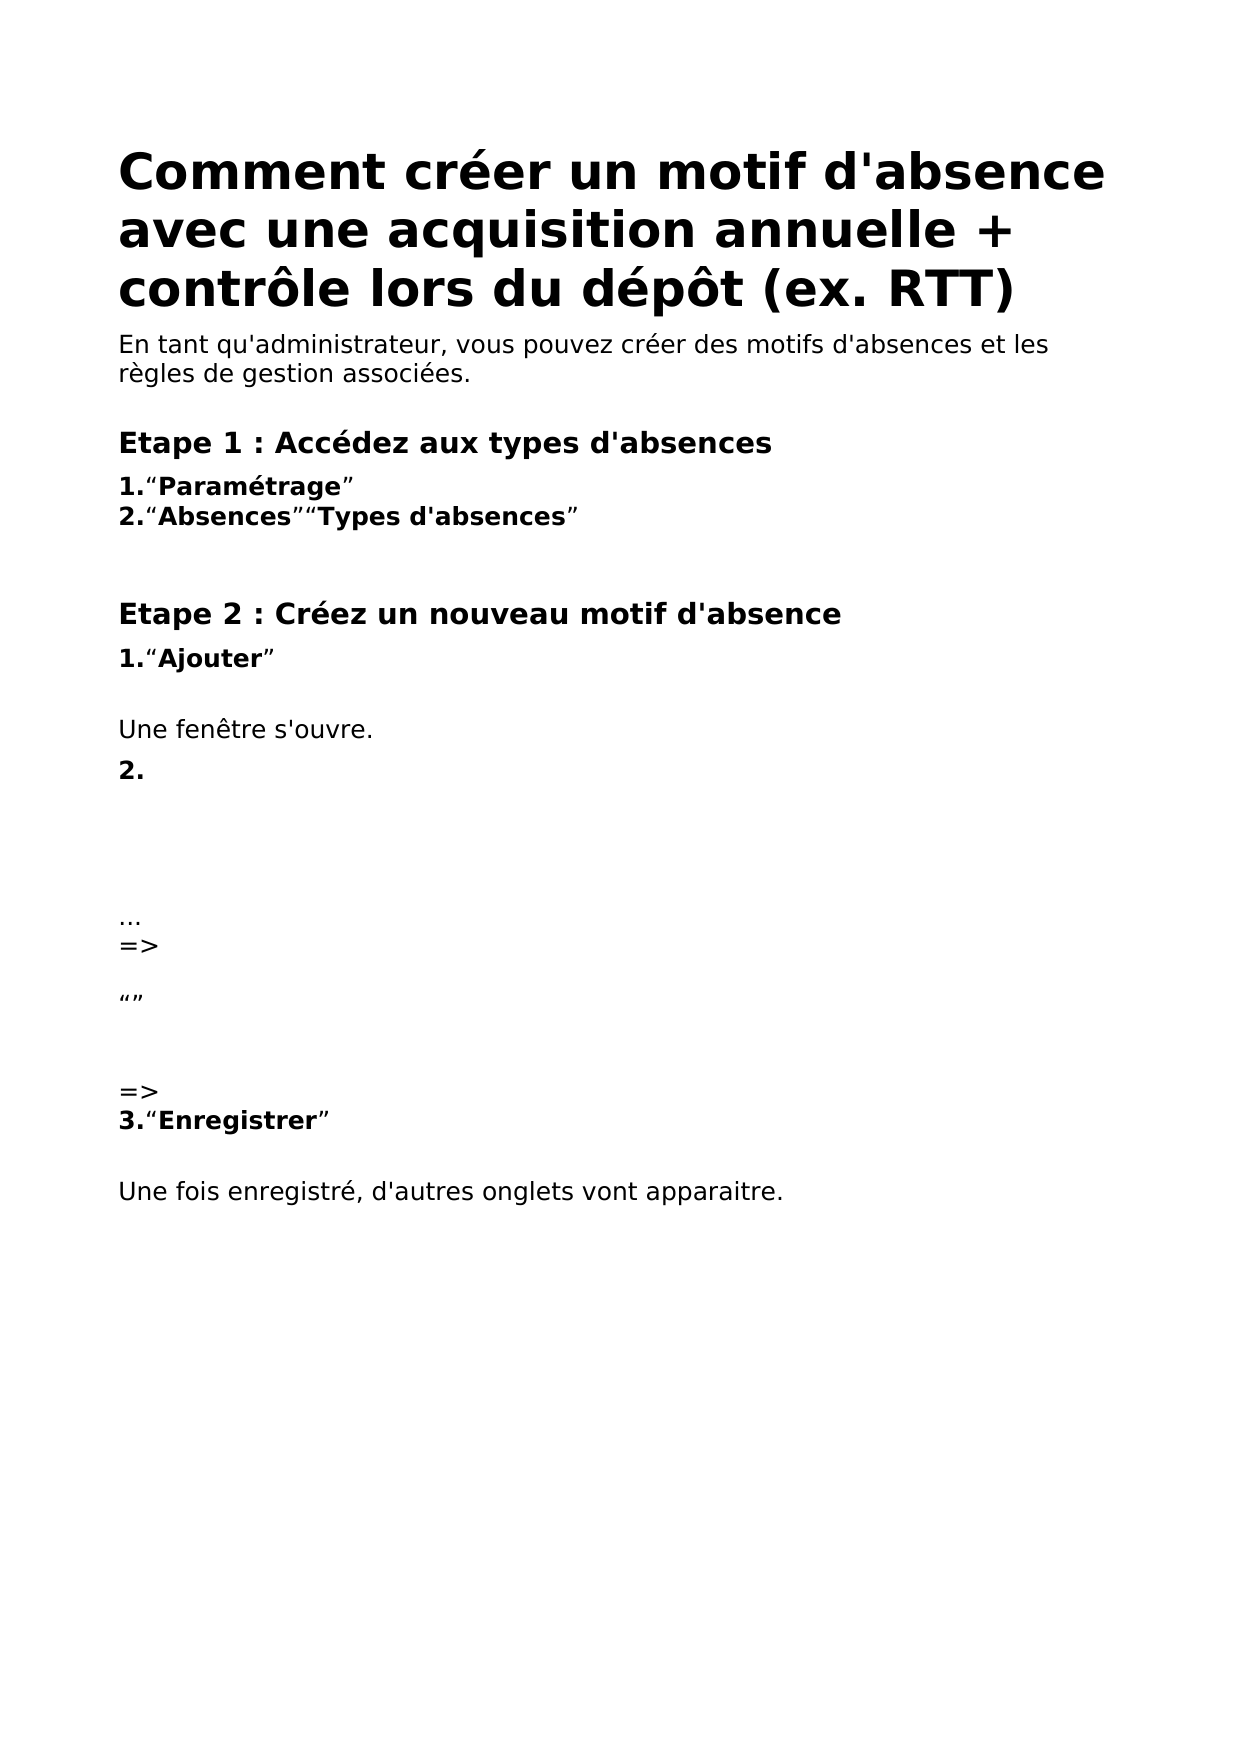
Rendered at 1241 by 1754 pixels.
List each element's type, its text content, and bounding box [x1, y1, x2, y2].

subtitle Etape 1 : Accédez aux types d'absences [118, 426, 1122, 460]
text Une fois enregistré, d'autres onglets vont apparaitre. [118, 1177, 1122, 1207]
text En tant qu'administrateur, vous pouvez créer des motifs d'absences et les règles de gestion associées. [118, 330, 1122, 389]
subtitle Comment créer un motif d'absence avec une acquisition annuelle + contrôle lors du dépôt (ex. RTT) [118, 143, 1122, 318]
text 1.“Paramétrage” 2.“Absences”“Types d'absences” [118, 473, 1122, 560]
subtitle Etape 2 : Créez un nouveau motif d'absence [118, 598, 1122, 632]
text 1.“Ajouter” [118, 644, 1122, 702]
text Une fenêtre s'ouvre. [118, 715, 1122, 744]
text 2. ... => “” => 3.“Enregistrer” [118, 757, 1122, 1165]
